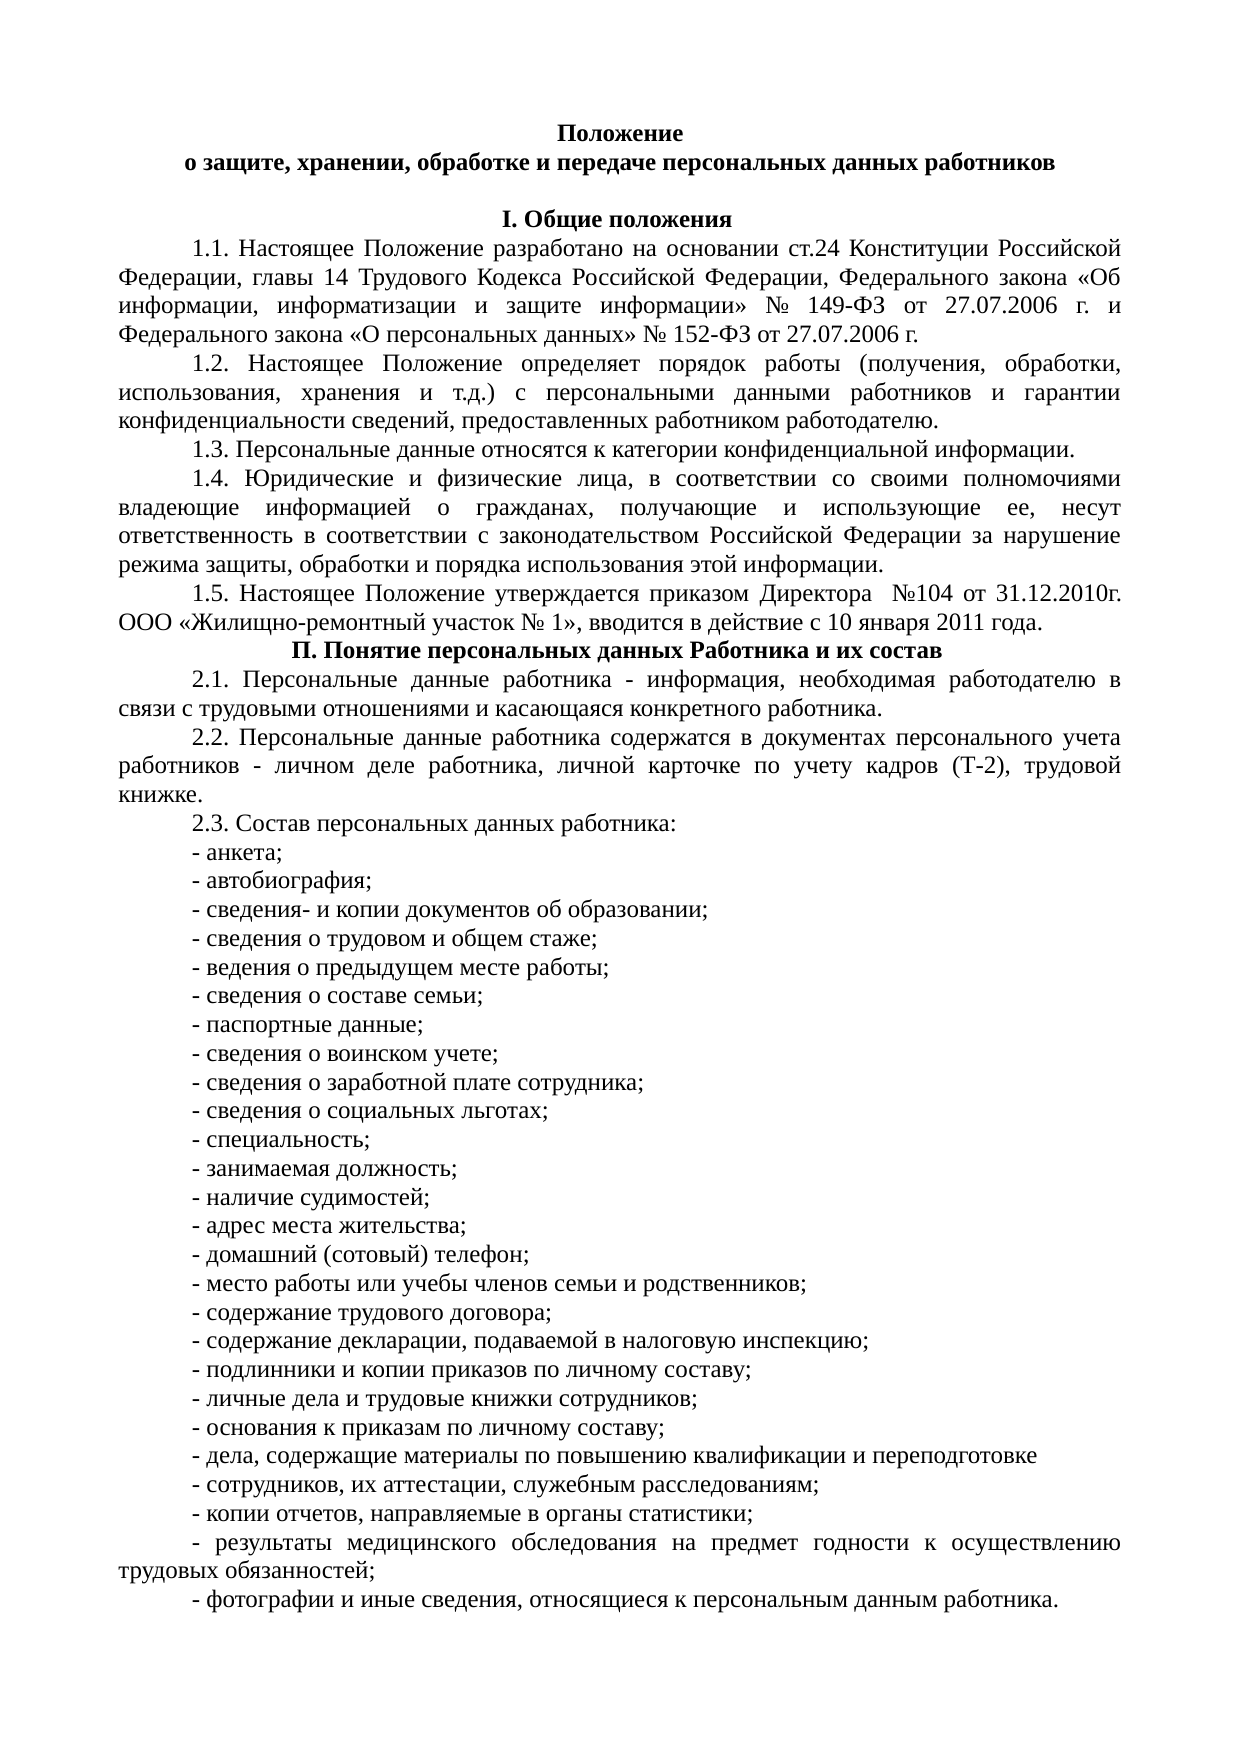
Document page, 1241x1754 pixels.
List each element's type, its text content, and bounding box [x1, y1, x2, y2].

text - адрес места жительства; [118, 1211, 1122, 1239]
text 1.3. Персональные данные относятся к категории конфиденциальной информации. [118, 434, 1122, 463]
text 2.3. Состав персональных данных работника: [118, 808, 1122, 837]
text - место работы или учебы членов семьи и родственников; [118, 1268, 1122, 1297]
text о защите, хранении, обработке и передаче персональных данных работников [118, 147, 1122, 176]
text - специальность; [118, 1124, 1122, 1153]
text 1.5. Настоящее Положение утверждается приказом Директора №104 от 31.12.2010г. ООО «Жилищно-ремонтный участок № 1», вводится в действие с 10 января 2011 года. [118, 578, 1122, 636]
text - личные дела и трудовые книжки сотрудников; [118, 1383, 1122, 1412]
text - сведения о трудовом и общем стаже; [118, 923, 1122, 952]
text 1.1. Настоящее Положение разработано на основании ст.24 Конституции Российской Федерации, главы 14 Трудового Кодекса Российской Федерации, Федерального закона «Об информации, информатизации и защите информации» № 149-ФЗ от 27.07.2006 г. и Федерального закона «О персональных данных» № 152-ФЗ от 27.07.2006 г. [118, 233, 1122, 348]
text - сведения о социальных льготах; [118, 1096, 1122, 1124]
text 1.2. Настоящее Положение определяет порядок работы (получения, обработки, использования, хранения и т.д.) с персональными данными работников и гарантии конфиденциальности сведений, предоставленных работником работодателю. [118, 348, 1122, 434]
text - дела, содержащие материалы по повышению квалификации и переподготовке [118, 1441, 1122, 1469]
text П. Понятие персональных данных Работника и их состав [118, 636, 1122, 664]
text - копии отчетов, направляемые в органы статистики; [118, 1498, 1122, 1527]
text Положение [118, 118, 1122, 147]
text 2.2. Персональные данные работника содержатся в документах персонального учета работников - личном деле работника, личной карточке по учету кадров (Т-2), трудовой книжке. [118, 722, 1122, 808]
text - наличие судимостей; [118, 1182, 1122, 1211]
text - подлинники и копии приказов по личному составу; [118, 1354, 1122, 1383]
text - ведения о предыдущем месте работы; [118, 952, 1122, 981]
text - сведения- и копии документов об образовании; [118, 894, 1122, 923]
text - занимаемая должность; [118, 1153, 1122, 1182]
text - фотографии и иные сведения, относящиеся к персональным данным работника. [118, 1584, 1122, 1613]
text - автобиография; [118, 866, 1122, 894]
text I. Общие положения [118, 204, 1122, 233]
text - основания к приказам по личному составу; [118, 1412, 1122, 1441]
text - результаты медицинского обследования на предмет годности к осуществлению трудовых обязанностей; [118, 1527, 1122, 1584]
text - содержание трудового договора; [118, 1297, 1122, 1326]
text 2.1. Персональные данные работника - информация, необходимая работодателю в связи с трудовыми отношениями и касающаяся конкретного работника. [118, 664, 1122, 722]
text - сотрудников, их аттестации, служебным расследованиям; [118, 1469, 1122, 1498]
text - содержание декларации, подаваемой в налоговую инспекцию; [118, 1326, 1122, 1354]
text - сведения о воинском учете; [118, 1038, 1122, 1067]
text - сведения о заработной плате сотрудника; [118, 1067, 1122, 1096]
text - анкета; [118, 837, 1122, 866]
text - паспортные данные; [118, 1009, 1122, 1038]
text - домашний (сотовый) телефон; [118, 1239, 1122, 1268]
text - сведения о составе семьи; [118, 981, 1122, 1009]
text 1.4. Юридические и физические лица, в соответствии со своими полномочиями владеющие информацией о гражданах, получающие и использующие ее, несут ответственность в соответствии с законодательством Российской Федерации за нарушение режима защиты, обработки и порядка использования этой информации. [118, 463, 1122, 578]
